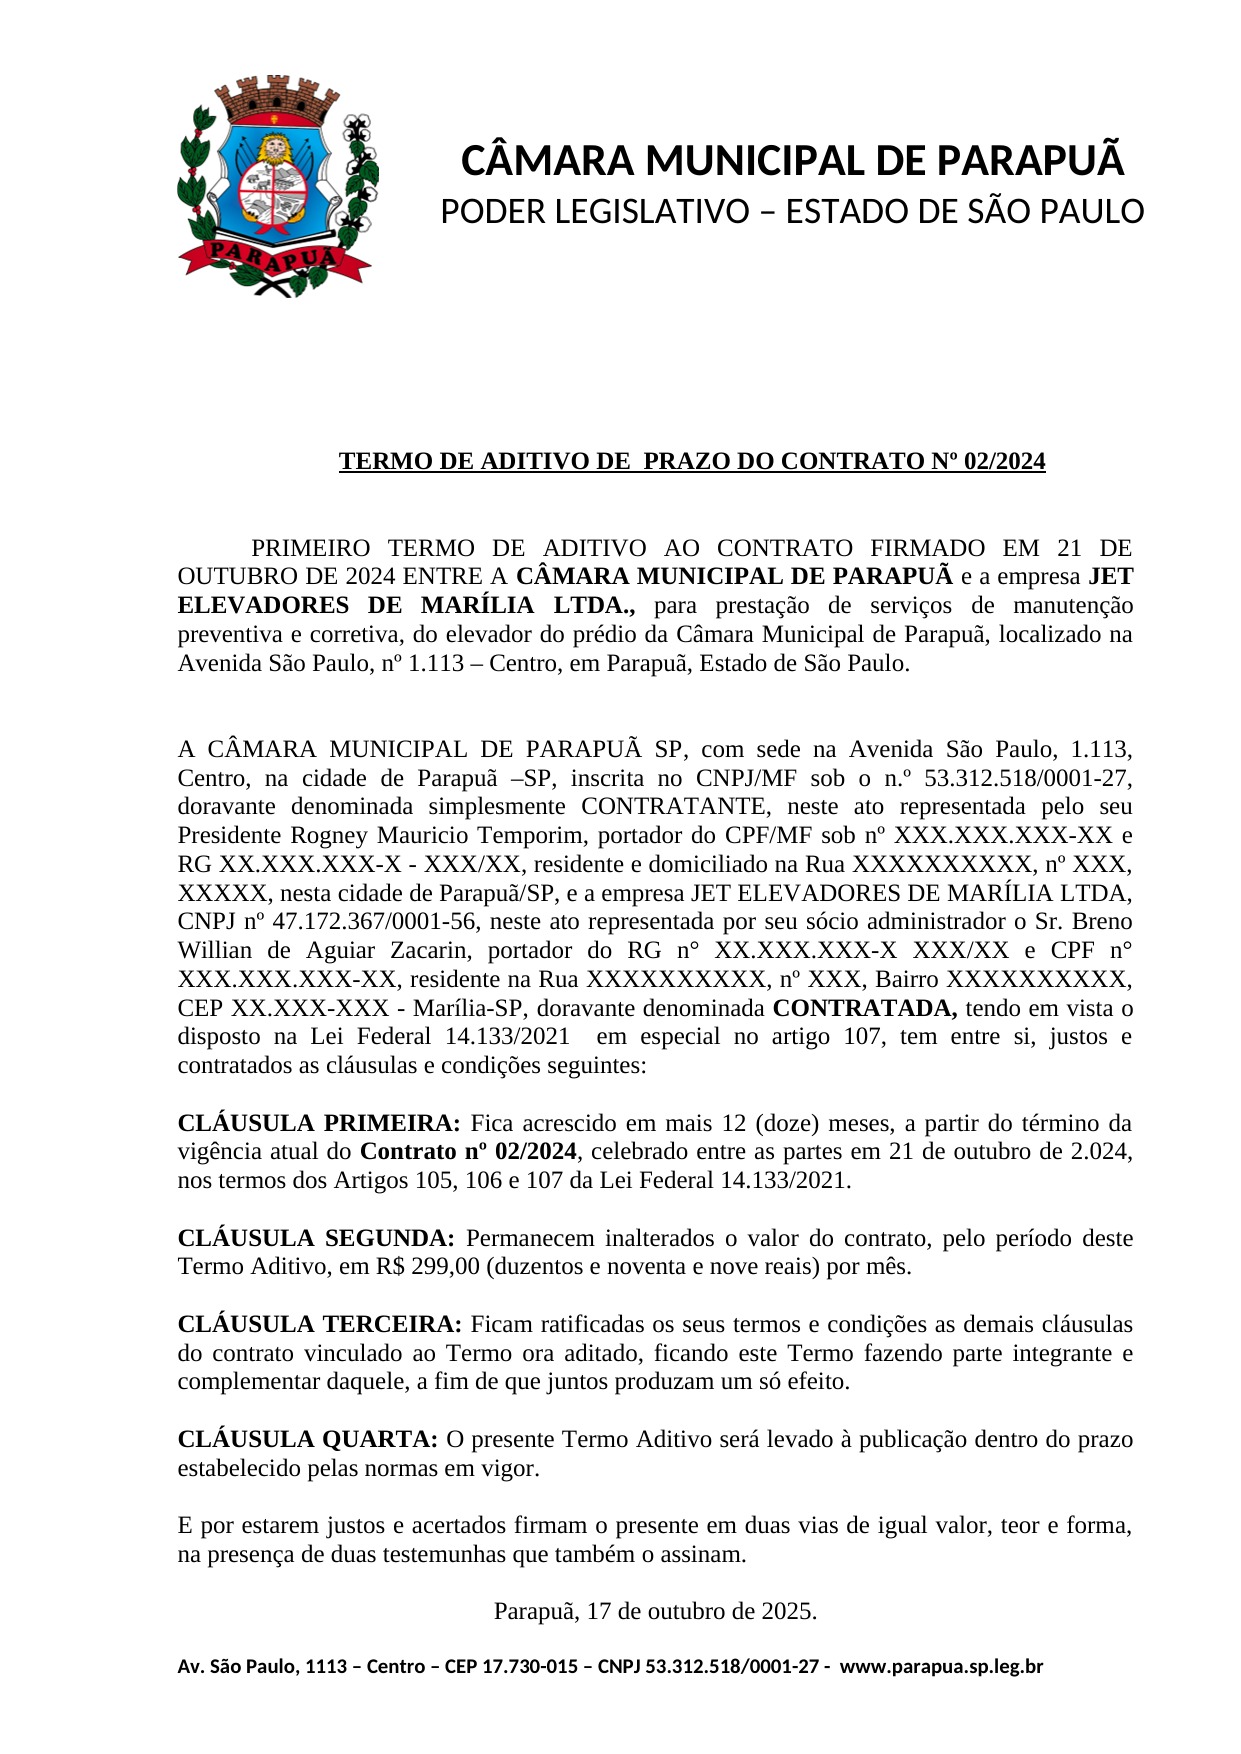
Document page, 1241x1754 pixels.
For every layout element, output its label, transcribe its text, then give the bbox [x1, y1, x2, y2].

text E por estarem justos e acertados firmam o presente em duas vias de igual valor, teor e forma, na presença de duas testemunhas que também o assinam. [177, 1510, 1134, 1568]
text PRIMEIRO TERMO DE ADITIVO AO CONTRATO FIRMADO EM 21 DE OUTUBRO DE 2024 ENTRE A CÂMARA MUNICIPAL DE PARAPUÃ e a empresa JET ELEVADORES DE MARÍLIA LTDA., para prestação de serviços de manutenção preventiva e corretiva, do elevador do prédio da Câmara Municipal de Parapuã, localizado na Avenida São Paulo, nº 1.113 – Centro, em Parapuã, Estado de São Paulo. [177, 533, 1134, 676]
text CLÁUSULA SEGUNDA: Permanecem inalterados o valor do contrato, pelo período deste Termo Aditivo, em R$ 299,00 (duzentos e noventa e nove reais) por mês. [177, 1223, 1134, 1280]
text Parapuã, 17 de outubro de 2025. [177, 1596, 1134, 1625]
text CLÁUSULA QUARTA: O presente Termo Aditivo será levado à publicação dentro do prazo estabelecido pelas normas em vigor. [177, 1424, 1134, 1481]
text CLÁUSULA PRIMEIRA: Fica acrescido em mais 12 (doze) meses, a partir do término da vigência atual do Contrato nº 02/2024, celebrado entre as partes em 21 de outubro de 2.024, nos termos dos Artigos 105, 106 e 107 da Lei Federal 14.133/2021. [177, 1108, 1134, 1194]
picture [177, 75, 379, 298]
text CLÁUSULA TERCEIRA: Ficam ratificadas os seus termos e condições as demais cláusulas do contrato vinculado ao Termo ora aditado, ficando este Termo fazendo parte integrante e complementar daquele, a fim de que juntos produzam um só efeito. [177, 1309, 1134, 1395]
text TERMO DE ADITIVO DE PRAZO DO CONTRATO Nº 02/2024 [177, 446, 1134, 475]
text A CÂMARA MUNICIPAL DE PARAPUÃ SP, com sede na Avenida São Paulo, 1.113, Centro, na cidade de Parapuã –SP, inscrita no CNPJ/MF sob o n.º 53.312.518/0001-27, doravante denominada simplesmente CONTRATANTE, neste ato representada pelo seu Presidente Rogney Mauricio Temporim, portador do CPF/MF sob nº XXX.XXX.XXX-XX e RG XX.XXX.XXX-X - XXX/XX, residente e domiciliado na Rua XXXXXXXXXX, nº XXX, XXXXX, nesta cidade de Parapuã/SP, e a empresa JET ELEVADORES DE MARÍLIA LTDA, CNPJ nº 47.172.367/0001-56, neste ato representada por seu sócio administrador o Sr. Breno Willian de Aguiar Zacarin, portador do RG n° XX.XXX.XXX-X XXX/XX e CPF n° XXX.XXX.XXX-XX, residente na Rua XXXXXXXXXX, nº XXX, Bairro XXXXXXXXXX, CEP XX.XXX-XXX - Marília-SP, doravante denominada CONTRATADA, tendo em vista o disposto na Lei Federal 14.133/2021 em especial no artigo 107, tem entre si, justos e contratados as cláusulas e condições seguintes: [177, 734, 1134, 1079]
